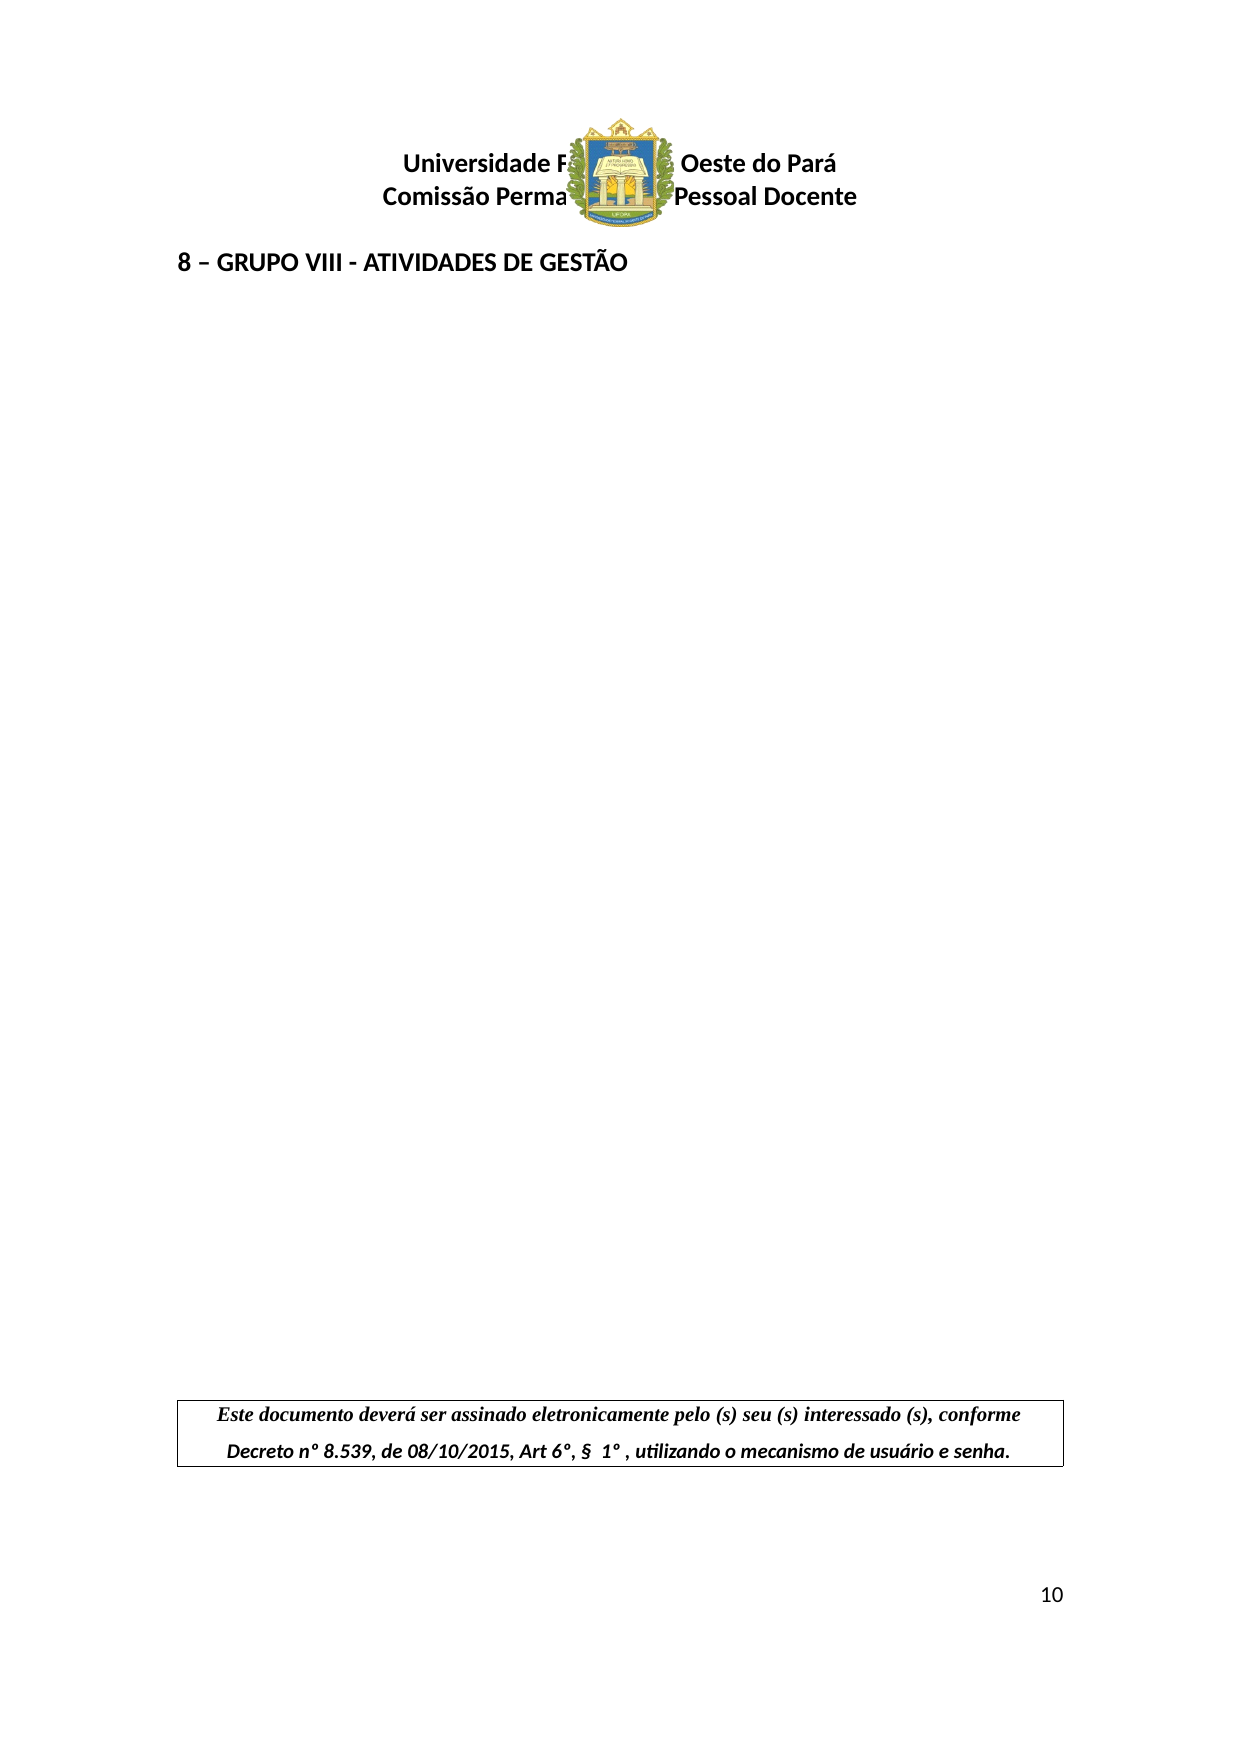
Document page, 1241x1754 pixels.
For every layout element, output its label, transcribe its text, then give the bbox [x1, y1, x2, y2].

text Este documento deverá ser assinado eletronicamente pelo (s) seu (s) interessado (s), conforme [178, 1401, 1063, 1426]
text Decreto nº 8.539, de 08/10/2015, Art 6º, § 1º , utilizando o mecanismo de usuário e senha. [178, 1436, 1063, 1466]
text 8 – GRUPO VIII - ATIVIDADES DE GESTÃO [177, 245, 1063, 278]
